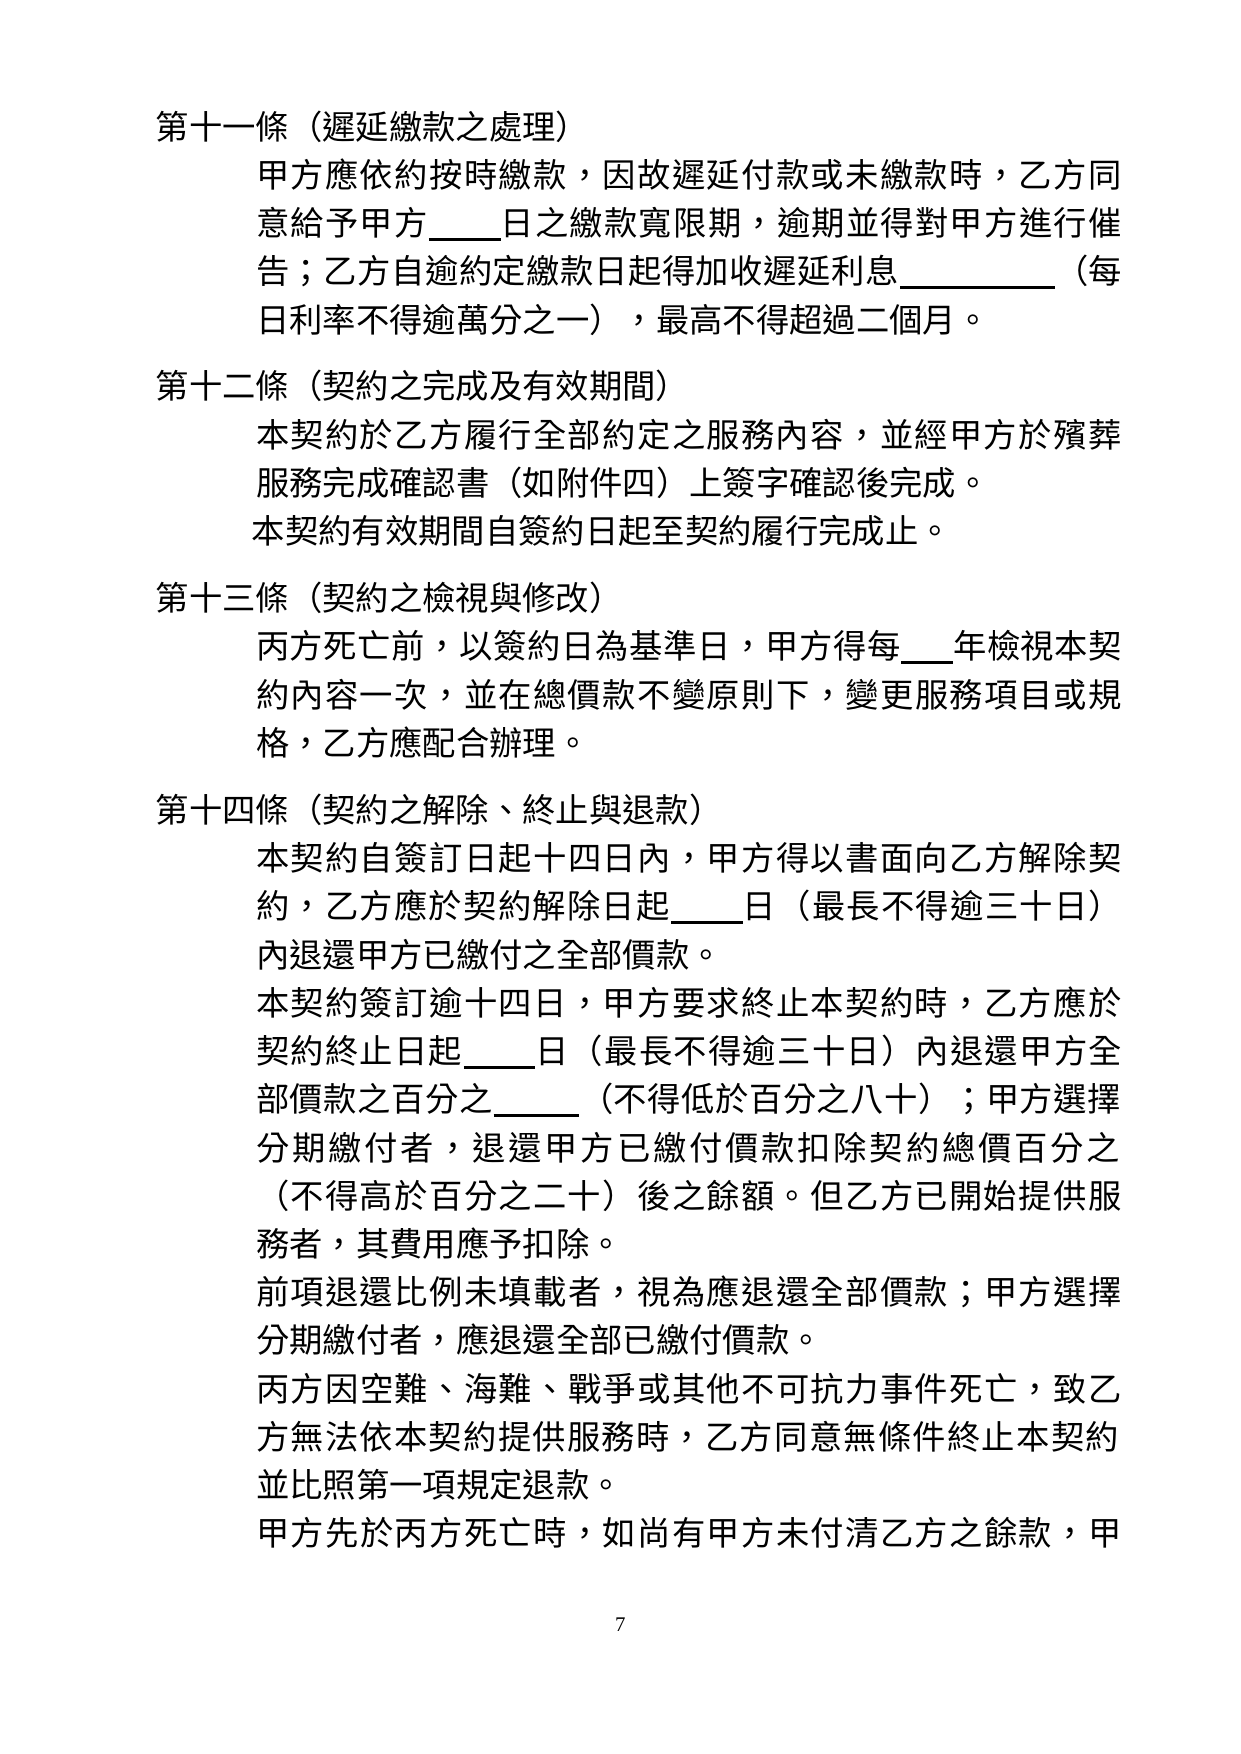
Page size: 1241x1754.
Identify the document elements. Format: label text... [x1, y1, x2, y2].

text 甲方先於丙方死亡時，如尚有甲方未付清乙方之餘款，甲 [256, 1507, 1122, 1555]
text 丙方死亡前，以簽約日為基準日，甲方得每 年檢視本契約內容一次，並在總價款不變原則下，變更服務項目或規格，乙方應配合辦理。 [256, 620, 1122, 765]
text 本契約自簽訂日起十四日內，甲方得以書面向乙方解除契約，乙方應於契約解除日起 日（最長不得逾三十日）內退還甲方已繳付之全部價款。 [256, 832, 1122, 977]
text 本契約有效期間自簽約日起至契約履行完成止。 [118, 505, 1122, 553]
text 第十二條（契約之完成及有效期間） [156, 360, 1122, 408]
text 本契約於乙方履行全部約定之服務內容，並經甲方於殯葬服務完成確認書（如附件四）上簽字確認後完成。 [256, 408, 1122, 505]
text 甲方應依約按時繳款，因故遲延付款或未繳款時，乙方同意給予甲方 日之繳款寬限期，逾期並得對甲方進行催告；乙方自逾約定繳款日起得加收遲延利息 （每日利率不得逾萬分之一），最高不得超過二個月。 [256, 149, 1122, 342]
text 第十三條（契約之檢視與修改） [156, 572, 1122, 620]
text 第十一條（遲延繳款之處理） [156, 100, 1122, 149]
text 第十四條（契約之解除、終止與退款） [156, 784, 1122, 832]
text 丙方因空難、海難、戰爭或其他不可抗力事件死亡，致乙方無法依本契約提供服務時，乙方同意無條件終止本契約，並比照第一項規定退款。 [256, 1362, 1122, 1507]
text 前項退還比例未填載者，視為應退還全部價款；甲方選擇分期繳付者，應退還全部已繳付價款。 [256, 1266, 1122, 1362]
text 本契約簽訂逾十四日，甲方要求終止本契約時，乙方應於契約終止日起 日（最長不得逾三十日）內退還甲方全部價款之百分之 （不得低於百分之八十）；甲方選擇分期繳付者，退還甲方已繳付價款扣除契約總價百分之 （不得高於百分之二十）後之餘額。但乙方已開始提供服務者，其費用應予扣除。 [256, 977, 1122, 1266]
